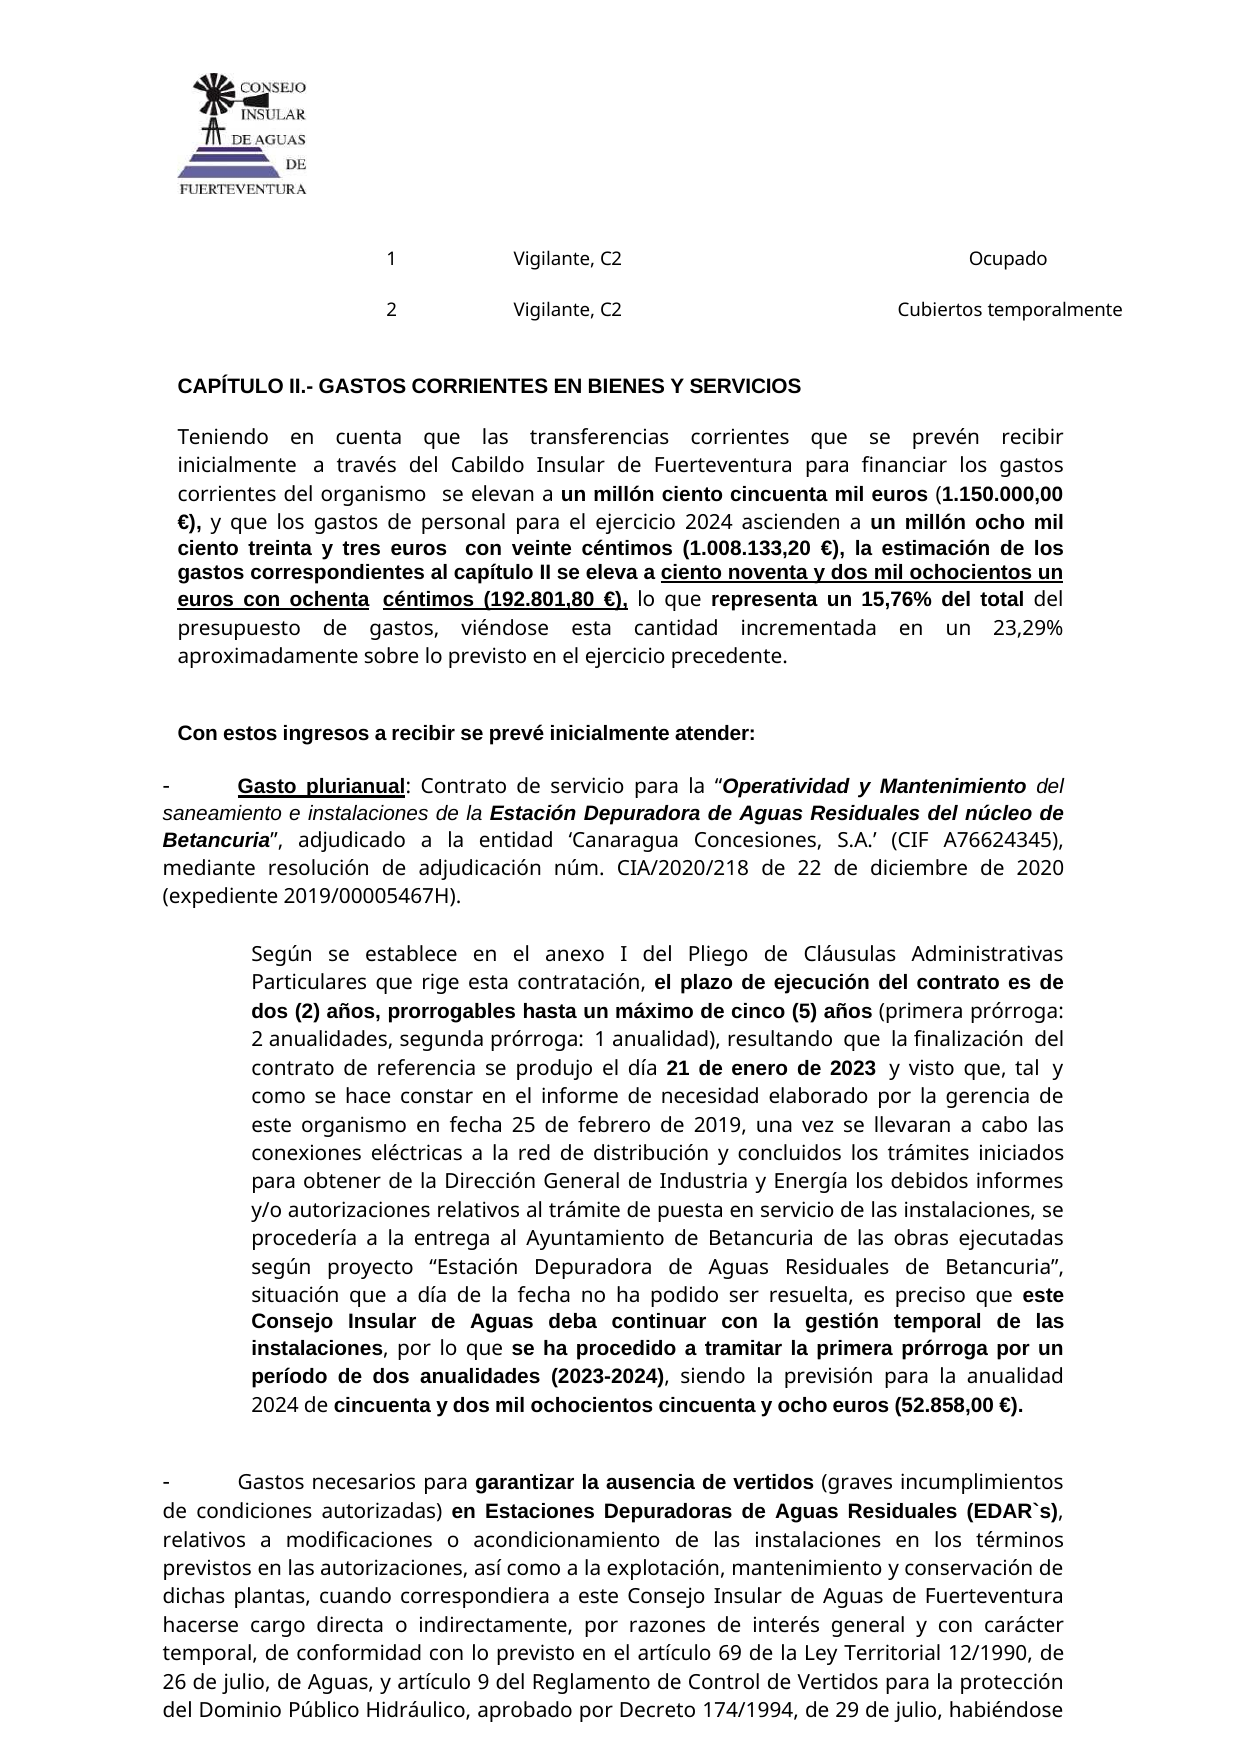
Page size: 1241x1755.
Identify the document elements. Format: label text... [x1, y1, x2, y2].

text Según se establece en el anexo I del Pliego de Cláusulas Administrativas Particulares que rige esta contratación, el plazo de ejecución del contrato es de dos (2) años, prorrogables hasta un máximo de cinco (5) años (primera prórroga: 2 anualidades, segunda prórroga: 1 anualidad), resultando que la finalización del contrato de referencia se produjo el día 21 de enero de 2023 y visto que, tal y como se hace constar en el informe de necesidad elaborado por la gerencia de este organismo en fecha 25 de febrero de 2019, una vez se llevaran a cabo las conexiones eléctricas a la red de distribución y concluidos los trámites iniciados para obtener de la Dirección General de Industria y Energía los debidos informes y/o autorizaciones relativos al trámite de puesta en servicio de las instalaciones, se procedería a la entrega al Ayuntamiento de Betancuria de las obras ejecutadas según proyecto “Estación Depuradora de Aguas Residuales de Betancuria”, situación que a día de la fecha no ha podido ser resuelta, es preciso que este Consejo Insular de Aguas deba continuar con la gestión temporal de las instalaciones, por lo que se ha procedido a tramitar la primera prórroga por un período de dos anualidades (2023-2024), siendo la previsión para la anualidad 2024 de cincuenta y dos mil ochocientos cincuenta y ocho euros (52.858,00 €). [251, 939, 1064, 1418]
text Con estos ingresos a recibir se prevé inicialmente atender: [177, 721, 1123, 745]
text Teniendo en cuenta que las transferencias corrientes que se prevén recibir inicialmente a través del Cabildo Insular de Fuerteventura para financiar los gastos corrientes del organismo se elevan a un millón ciento cincuenta mil euros (1.150.000,00 €), y que los gastos de personal para el ejercicio 2024 ascienden a un millón ocho mil ciento treinta y tres euros con veinte céntimos (1.008.133,20 €), la estimación de los gastos correspondientes al capítulo II se eleva a ciento noventa y dos mil ochocientos un euros con ochenta céntimos (192.801,80 €), lo que representa un 15,76% del total del presupuesto de gastos, viéndose esta cantidad incrementada en un 23,29% aproximadamente sobre lo previsto en el ejercicio precedente. [177, 422, 1064, 669]
list Vigilante, C2 Cubiertos temporalmente [386, 297, 1123, 322]
text CAPÍTULO II.- GASTOS CORRIENTES EN BIENES Y SERVICIOS [177, 374, 1123, 398]
list Gastos necesarios para garantizar la ausencia de vertidos (graves incumplimientos de condiciones autorizadas) en Estaciones Depuradoras de Aguas Residuales (EDAR`s), relativos a modificaciones o acondicionamiento de las instalaciones en los términos previstos en las autorizaciones, así como a la explotación, mantenimiento y conservación de dichas plantas, cuando correspondiera a este Consejo Insular de Aguas de Fuerteventura hacerse cargo directa o indirectamente, por razones de interés general y con carácter temporal, de conformidad con lo previsto en el artículo 69 de la Ley Territorial 12/1990, de 26 de julio, de Aguas, y artículo 9 del Reglamento de Control de Vertidos para la protección del Dominio Público Hidráulico, aprobado por Decreto 174/1994, de 29 de julio, habiéndose [162, 1465, 1064, 1724]
list Gasto plurianual: Contrato de servicio para la “Operatividad y Mantenimiento del saneamiento e instalaciones de la Estación Depuradora de Aguas Residuales del núcleo de Betancuria”, adjudicado a la entidad ‘Canaragua Concesiones, S.A.’ (CIF A76624345), mediante resolución de adjudicación núm. CIA/2020/218 de 22 de diciembre de 2020 (expediente 2019/00005467H). [162, 769, 1064, 910]
list Vigilante, C2 Ocupado [386, 245, 1123, 270]
